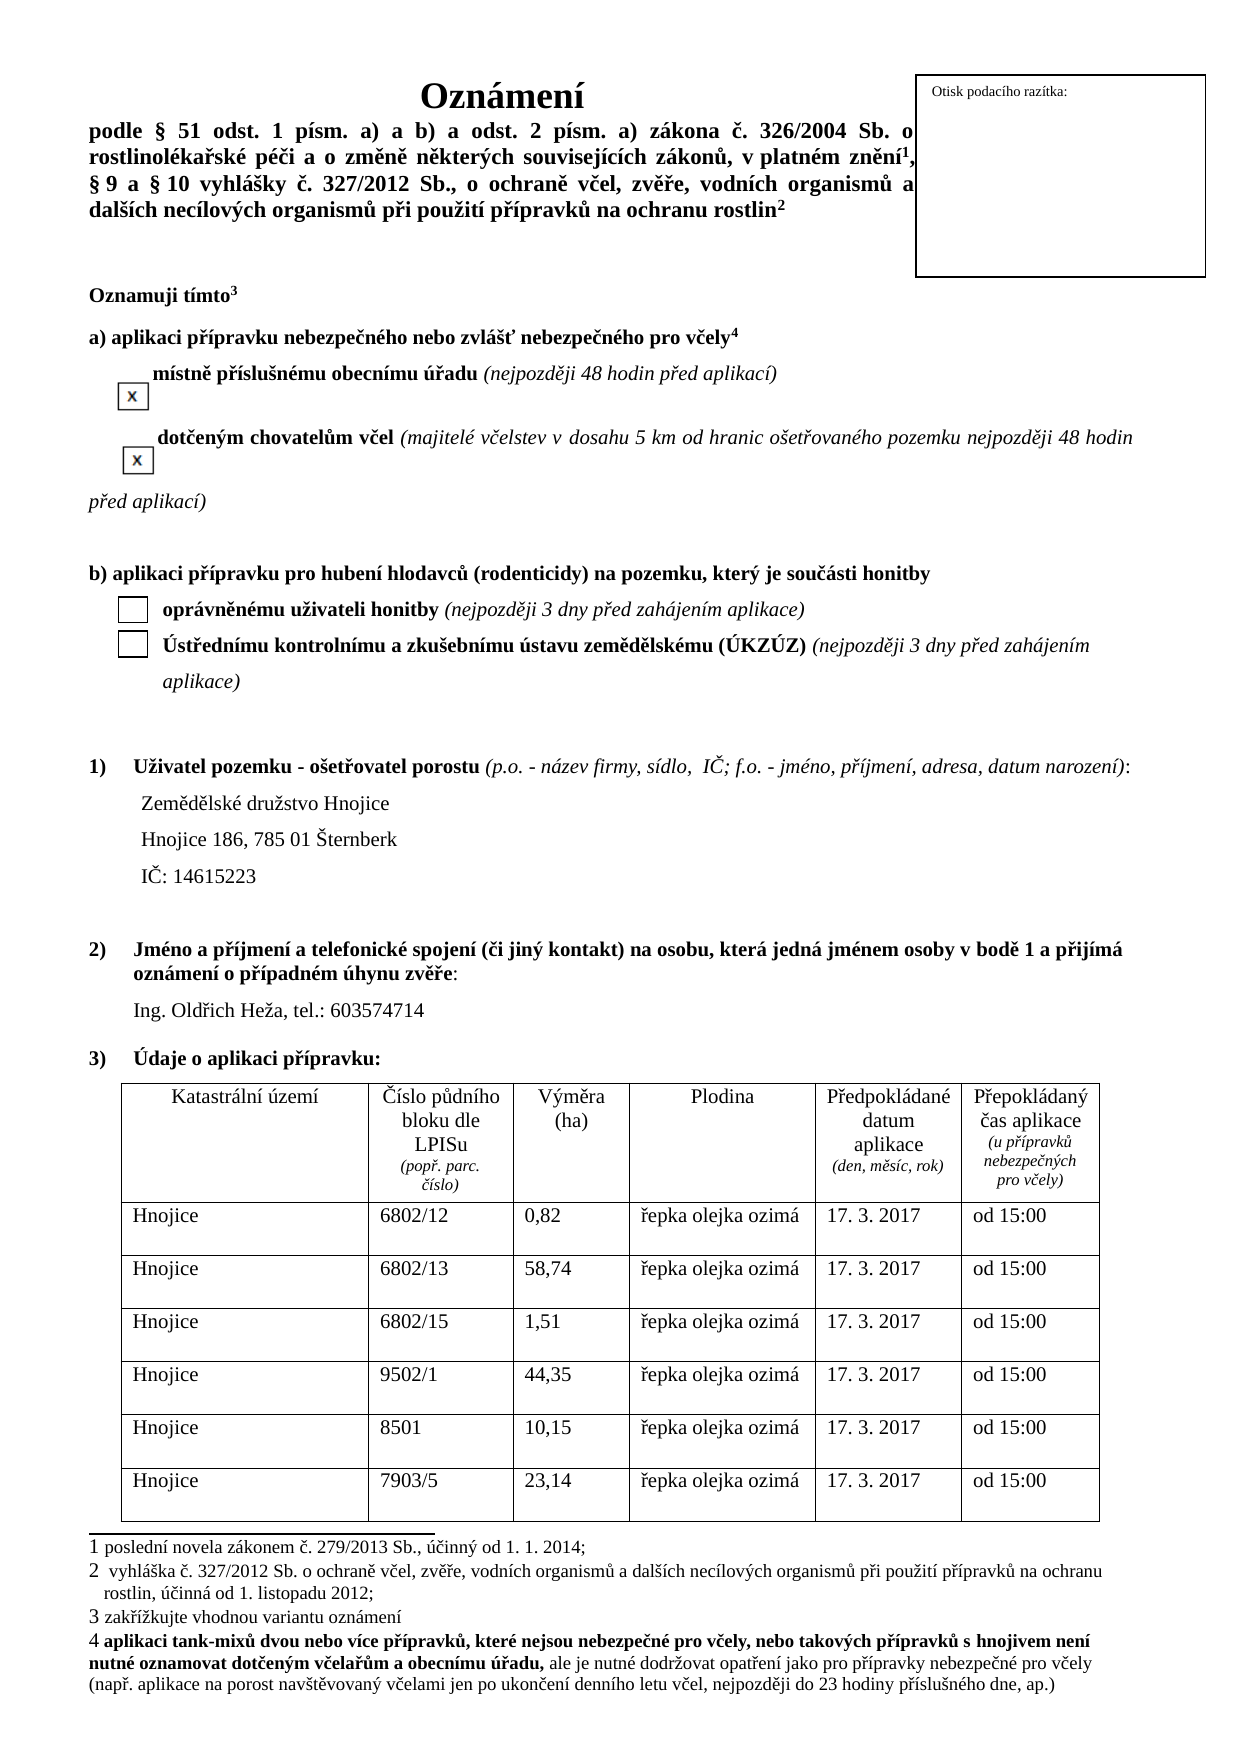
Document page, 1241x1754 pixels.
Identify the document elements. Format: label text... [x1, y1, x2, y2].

table_cell Hnojice [122, 1203, 368, 1255]
table_cell 6802/12 [369, 1203, 513, 1255]
text Oznamuji tímto [89, 282, 1136, 307]
text [917, 76, 1205, 276]
text Otisk podacího razítka: [932, 83, 1190, 100]
table_cell Hnojice [122, 1256, 368, 1308]
text b) aplikaci přípravku pro hubení hlodavců (rodenticidy) na pozemku, který je součásti honitby [89, 561, 1136, 585]
table_cell od 15:00 [962, 1256, 1099, 1308]
table_cell řepka olejka ozimá [630, 1256, 815, 1308]
table_header Přepokládaný čas aplikace (u přípravků nebezpečných pro včely) [962, 1084, 1099, 1202]
table_header Katastrální území [122, 1084, 368, 1202]
table_cell 6802/15 [369, 1309, 513, 1361]
text Zemědělské družstvo Hnojice [89, 791, 1136, 815]
text místně příslušnému obecnímu úřadu (nejpozději 48 hodin před aplikací) [89, 361, 1136, 413]
text poslední novela zákonem č. 279/2013 Sb., účinný od 1. 1. 2014; [89, 1534, 1136, 1558]
table_cell 0,82 [514, 1203, 629, 1255]
text Hnojice 186, 785 01 Šternberk [89, 827, 1136, 851]
table_cell 17. 3. 2017 [816, 1469, 961, 1521]
text 1) Uživatel pozemku - ošetřovatel porostu (p.o. - název firmy, sídlo, IČ; f.o. - jméno, příjmení, adresa, datum narození): [89, 754, 1136, 778]
picture [114, 380, 153, 413]
table_cell Hnojice [122, 1309, 368, 1361]
table_cell 58,74 [514, 1256, 629, 1308]
table_cell 1,51 [514, 1309, 629, 1361]
text 3) Údaje o aplikaci přípravku: [89, 1046, 1136, 1070]
table_cell řepka olejka ozimá [630, 1203, 815, 1255]
table_cell Hnojice [122, 1362, 368, 1414]
table_cell řepka olejka ozimá [630, 1415, 815, 1467]
text oprávněnému uživateli honitby (nejpozději 3 dny před zahájením aplikace) [148, 597, 1136, 621]
text dotčeným chovatelům včel (majitelé včelstev v dosahu 5 km od hranic ošetřovaného pozemku nejpozději 48 hodin před aplikací) [89, 425, 1136, 513]
table_cell 17. 3. 2017 [816, 1203, 961, 1255]
text Ústřednímu kontrolnímu a zkušebnímu ústavu zemědělskému (ÚKZÚZ) (nejpozději 3 dny před zahájením aplikace) [162, 633, 1136, 693]
table_cell 17. 3. 2017 [816, 1309, 961, 1361]
table_cell od 15:00 [962, 1469, 1099, 1521]
table_cell od 15:00 [962, 1362, 1099, 1414]
table_cell 7903/5 [369, 1469, 513, 1521]
table_cell 17. 3. 2017 [816, 1256, 961, 1308]
text 2) Jméno a příjmení a telefonické spojení (či jiný kontakt) na osobu, která jedná jménem osoby v bodě 1 a přijímá oznámení o případném úhynu zvěře: [89, 937, 1136, 985]
text Ing. Oldřich Heža, tel.: 603574714 [133, 997, 1136, 1022]
text vyhláška č. 327/2012 Sb. o ochraně včel, zvěře, vodních organismů a dalších necílových organismů při použití přípravků na ochranu rostlin, účinná od 1. listopadu 2012; [89, 1558, 1136, 1604]
table_cell od 15:00 [962, 1415, 1099, 1467]
table_cell 17. 3. 2017 [816, 1415, 961, 1467]
table_cell 8501 [369, 1415, 513, 1467]
table_cell 44,35 [514, 1362, 629, 1414]
picture [119, 444, 158, 477]
table_cell 9502/1 [369, 1362, 513, 1414]
table_cell řepka olejka ozimá [630, 1362, 815, 1414]
table_header Předpokládané datum aplikace (den, měsíc, rok) [816, 1084, 961, 1202]
table_cell Hnojice [122, 1415, 368, 1467]
table_header Číslo půdního bloku dle LPISu (popř. parc. číslo) [369, 1084, 513, 1202]
table_cell Hnojice [122, 1469, 368, 1521]
table_cell řepka olejka ozimá [630, 1309, 815, 1361]
table_cell 6802/13 [369, 1256, 513, 1308]
table_header Plodina [630, 1084, 815, 1202]
table_cell od 15:00 [962, 1309, 1099, 1361]
text podle § 51 odst. 1 písm. a) a b) a odst. 2 písm. a) zákona č. 326/2004 Sb. o rostlinolékařské péči a o změně některých souvisejících zákonů, v platném znění, § 9 a § 10 vyhlášky č. 327/2012 Sb., o ochraně včel, zvěře, vodních organismů a dalších necílových organismů při použití přípravků na ochranu rostlin [89, 117, 915, 222]
table_cell řepka olejka ozimá [630, 1469, 815, 1521]
text zakřížkujte vhodnou variantu oznámení [89, 1604, 1136, 1628]
table_header Výměra (ha) [514, 1084, 629, 1202]
text Oznámení [89, 74, 915, 117]
table_cell 17. 3. 2017 [816, 1362, 961, 1414]
table_cell 23,14 [514, 1469, 629, 1521]
text aplikaci tank-mixů dvou nebo více přípravků, které nejsou nebezpečné pro včely, nebo takových přípravků s hnojivem není nutné oznamovat dotčeným včelařům a obecnímu úřadu, ale je nutné dodržovat opatření jako pro přípravky nebezpečné pro včely (např. aplikace na porost navštěvovaný včelami jen po ukončení denního letu včel, nejpozději do 23 hodiny příslušného dne, ap.) [89, 1628, 1136, 1695]
table_cell 10,15 [514, 1415, 629, 1467]
text a) aplikaci přípravku nebezpečného nebo zvlášť nebezpečného pro včely [89, 325, 1136, 349]
text IČ: 14615223 [89, 864, 1136, 888]
table_cell od 15:00 [962, 1203, 1099, 1255]
